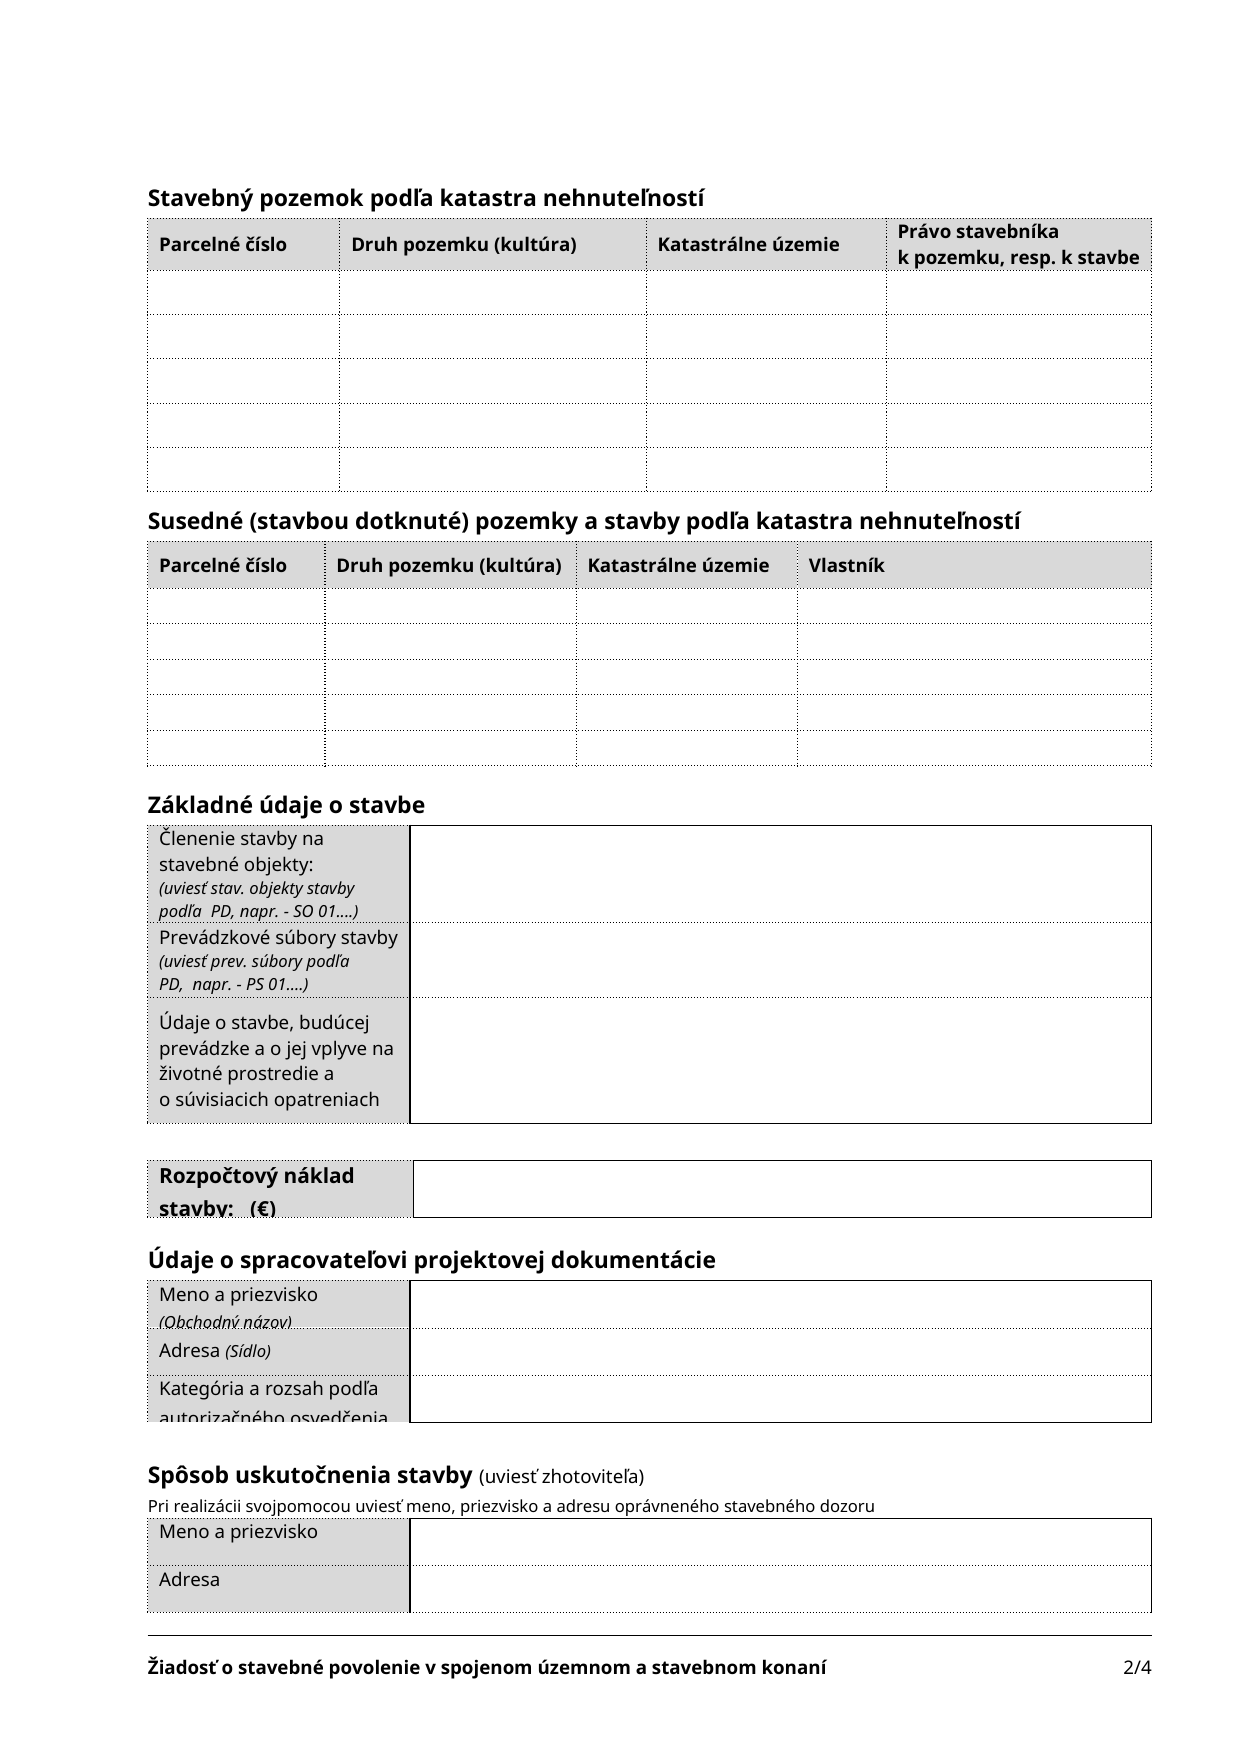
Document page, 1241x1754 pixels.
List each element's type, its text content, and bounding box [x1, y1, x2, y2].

table_cell [576, 659, 797, 694]
table_cell Údaje o stavbe, budúcej prevádzke a o jej vplyve na životné prostredie a o súvisiacich opatreniach [148, 997, 409, 1123]
table_header Parcelné číslo [148, 218, 340, 270]
table_cell [411, 1375, 1151, 1422]
table_header Vlastník [798, 541, 1152, 588]
table_cell [325, 623, 576, 659]
table_cell [148, 447, 340, 491]
table_cell [411, 1565, 1151, 1612]
table_header [411, 1519, 1151, 1565]
table_cell [798, 588, 1152, 623]
table_cell [798, 730, 1152, 765]
table_cell [325, 730, 576, 765]
table_cell [325, 588, 576, 623]
table_cell [576, 694, 797, 729]
table_cell [411, 997, 1151, 1123]
table_header [411, 826, 1151, 922]
table_cell Adresa (Sídlo) [148, 1565, 409, 1612]
table_header Rozpočtový náklad stavby: (€) [148, 1160, 413, 1217]
table_cell [646, 358, 886, 402]
table_header Meno a priezvisko (Obchodný názov) [148, 1518, 409, 1565]
table_cell [148, 314, 340, 358]
text Pri realizácii svojpomocou uviesť meno, priezvisko a adresu oprávneného stavebného dozoru [148, 1495, 1152, 1518]
text Údaje o spracovateľovi projektovej dokumentácie [148, 1244, 1152, 1275]
table_header Právo stavebníka k pozemku, resp. k stavbe [886, 218, 1152, 270]
table_cell [886, 270, 1152, 314]
table_cell [148, 358, 340, 402]
table_cell Kategória a rozsah podľa autorizačného osvedčenia [148, 1375, 409, 1422]
table_header [414, 1161, 1151, 1217]
table_cell [148, 623, 325, 659]
text Základné údaje o stavbe [148, 789, 1152, 820]
table_cell [886, 447, 1152, 491]
table_cell [148, 730, 325, 765]
table_cell [340, 314, 646, 358]
table_header Členenie stavby na stavebné objekty: (uviesť stav. objekty stavby podľa PD, napr. - SO 01....) [148, 825, 409, 922]
table_cell [148, 403, 340, 447]
table_cell [646, 314, 886, 358]
table_cell [798, 694, 1152, 729]
table_cell [646, 403, 886, 447]
table_cell [340, 447, 646, 491]
table_cell [411, 922, 1151, 997]
table_cell [148, 659, 325, 694]
table_cell [798, 659, 1152, 694]
table_header Druh pozemku (kultúra) [325, 541, 576, 588]
table_cell [325, 694, 576, 729]
table_header Druh pozemku (kultúra) [340, 218, 646, 270]
table_cell [886, 314, 1152, 358]
table_cell [340, 358, 646, 402]
table_cell [325, 659, 576, 694]
table_cell [576, 623, 797, 659]
table_cell [340, 270, 646, 314]
table_cell [340, 403, 646, 447]
text Stavebný pozemok podľa katastra nehnuteľností [148, 182, 1152, 213]
table_header [411, 1281, 1151, 1327]
table_cell Prevádzkové súbory stavby (uviesť prev. súbory podľa PD, napr. - PS 01....) [148, 922, 409, 997]
table_header Meno a priezvisko (Obchodný názov) [148, 1280, 409, 1327]
table_cell [148, 694, 325, 729]
table_cell [798, 623, 1152, 659]
table_cell [646, 270, 886, 314]
table_cell [886, 358, 1152, 402]
table_cell Adresa (Sídlo) [148, 1328, 409, 1375]
table_cell [411, 1328, 1151, 1375]
table_cell [576, 730, 797, 765]
table_cell [576, 588, 797, 623]
table_header Katastrálne územie [576, 541, 797, 588]
text Susedné (stavbou dotknuté) pozemky a stavby podľa katastra nehnuteľností [148, 504, 1152, 536]
text Spôsob uskutočnenia stavby (uviesť zhotoviteľa) [148, 1459, 1152, 1490]
table_cell [148, 270, 340, 314]
table_header Katastrálne územie [646, 218, 886, 270]
table_cell [886, 403, 1152, 447]
table_cell [646, 447, 886, 491]
table_header Parcelné číslo [148, 541, 325, 588]
table_cell [148, 588, 325, 623]
